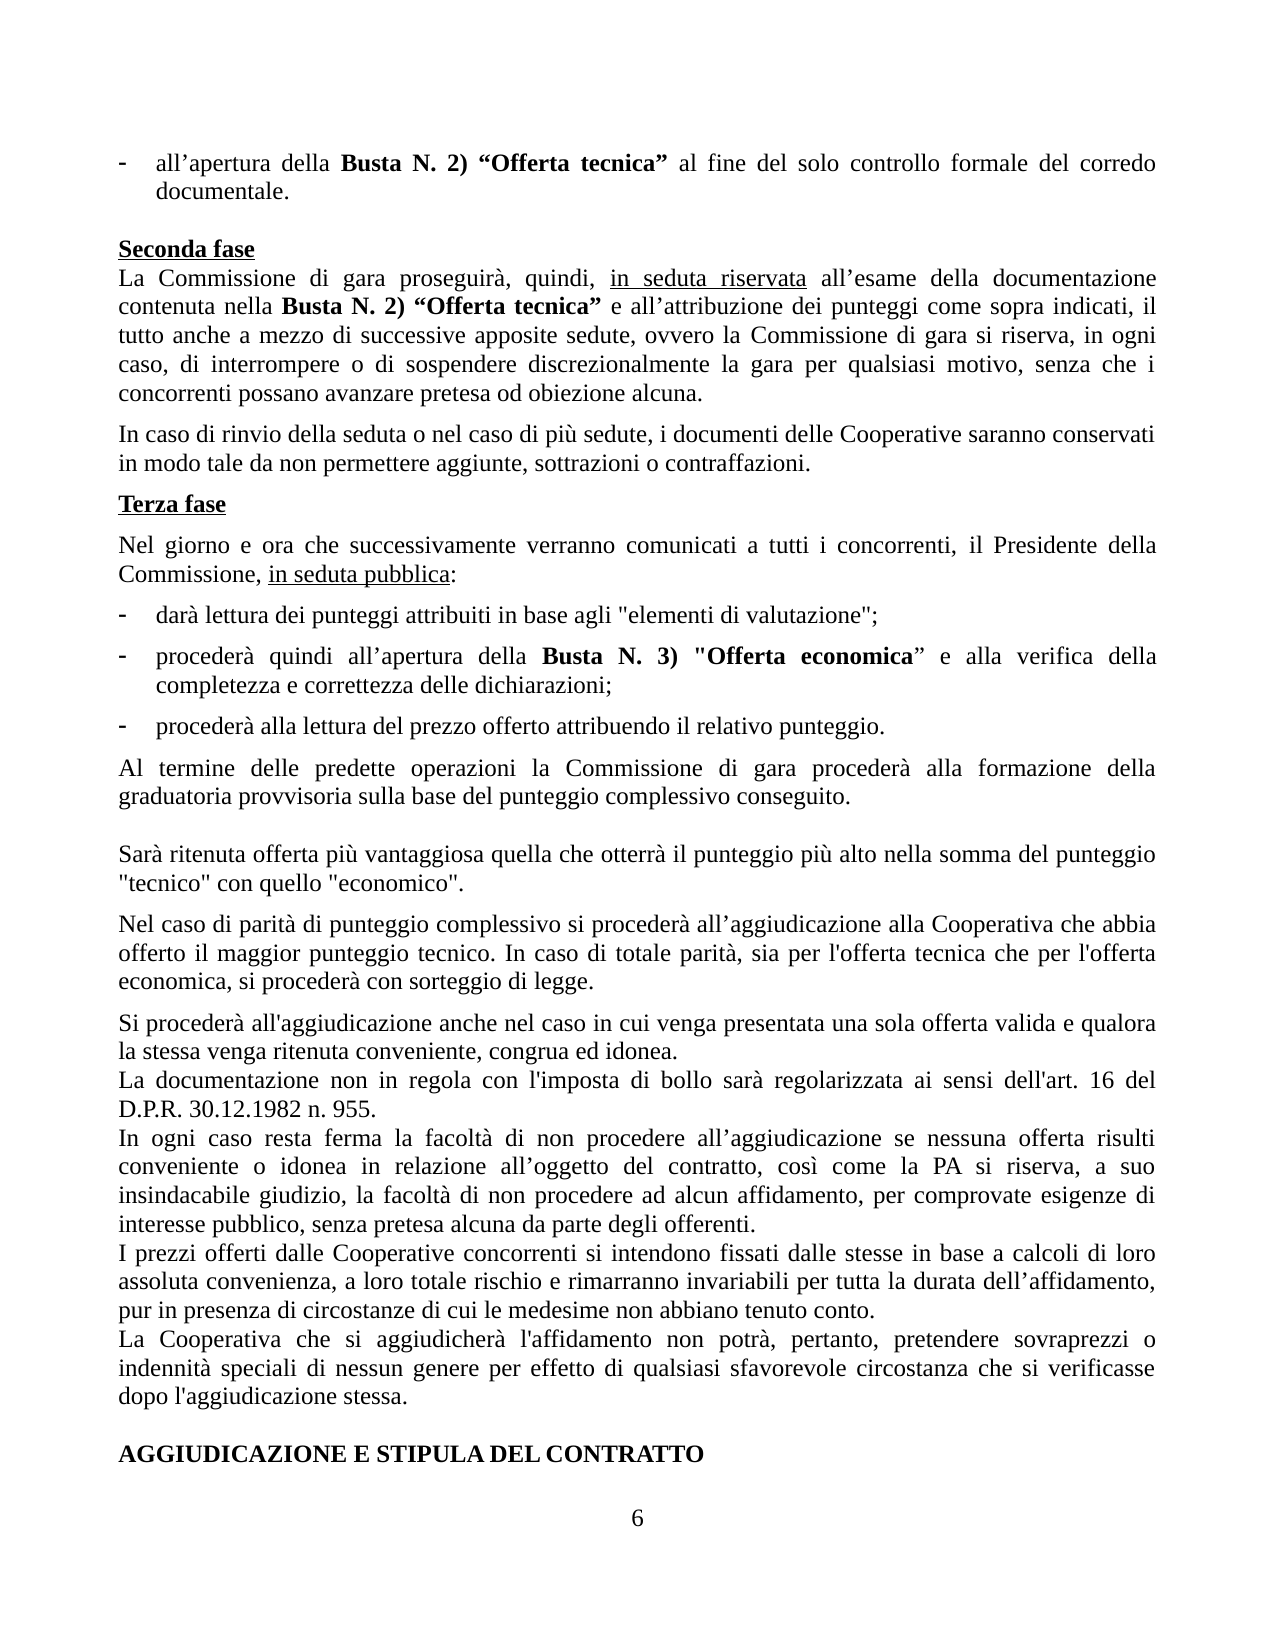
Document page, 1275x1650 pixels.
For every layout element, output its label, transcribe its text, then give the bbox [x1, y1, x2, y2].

text Al termine delle predette operazioni la Commissione di gara procederà alla formazione della graduatoria provvisoria sulla base del punteggio complessivo conseguito. [118, 753, 1157, 810]
text Si procederà all'aggiudicazione anche nel caso in cui venga presentata una sola offerta valida e qualora la stessa venga ritenuta conveniente, congrua ed idonea. [118, 1008, 1157, 1065]
list all’apertura della Busta N. 2) “Offerta tecnica” al fine del solo controllo formale del corredo documentale. [118, 148, 1157, 205]
list darà lettura dei punteggi attribuiti in base agli "elementi di valutazione"; [118, 600, 1157, 629]
text AGGIUDICAZIONE E STIPULA DEL CONTRATTO [118, 1439, 1157, 1468]
text In ogni caso resta ferma la facoltà di non procedere all’aggiudicazione se nessuna offerta risulti conveniente o idonea in relazione all’oggetto del contratto, così come la PA si riserva, a suo insindacabile giudizio, la facoltà di non procedere ad alcun affidamento, per comprovate esigenze di interesse pubblico, senza pretesa alcuna da parte degli offerenti. [118, 1123, 1157, 1238]
text La Commissione di gara proseguirà, quindi, in seduta riservata all’esame della documentazione contenuta nella Busta N. 2) “Offerta tecnica” e all’attribuzione dei punteggi come sopra indicati, il tutto anche a mezzo di successive apposite sedute, ovvero la Commissione di gara si riserva, in ogni caso, di interrompere o di sospendere discrezionalmente la gara per qualsiasi motivo, senza che i concorrenti possano avanzare pretesa od obiezione alcuna. [118, 263, 1157, 406]
text Nel giorno e ora che successivamente verranno comunicati a tutti i concorrenti, il Presidente della Commissione, in seduta pubblica: [118, 530, 1157, 588]
text Sarà ritenuta offerta più vantaggiosa quella che otterrà il punteggio più alto nella somma del punteggio "tecnico" con quello "economico". [118, 839, 1157, 896]
list procederà alla lettura del prezzo offerto attribuendo il relativo punteggio. [118, 711, 1157, 740]
text La Cooperativa che si aggiudicherà l'affidamento non potrà, pertanto, pretendere sovraprezzi o indennità speciali di nessun genere per effetto di qualsiasi sfavorevole circostanza che si verificasse dopo l'aggiudicazione stessa. [118, 1324, 1157, 1410]
text Nel caso di parità di punteggio complessivo si procederà all’aggiudicazione alla Cooperativa che abbia offerto il maggior punteggio tecnico. In caso di totale parità, sia per l'offerta tecnica che per l'offerta economica, si procederà con sorteggio di legge. [118, 909, 1157, 995]
text La documentazione non in regola con l'imposta di bollo sarà regolarizzata ai sensi dell'art. 16 del D.P.R. 30.12.1982 n. 955. [118, 1065, 1157, 1123]
text Seconda fase [118, 234, 1157, 263]
text I prezzi offerti dalle Cooperative concorrenti si intendono fissati dalle stesse in base a calcoli di loro assoluta convenienza, a loro totale rischio e rimarranno invariabili per tutta la durata dell’affidamento, pur in presenza di circostanze di cui le medesime non abbiano tenuto conto. [118, 1238, 1157, 1324]
list procederà quindi all’apertura della Busta N. 3) "Offerta economica” e alla verifica della completezza e correttezza delle dichiarazioni; [118, 641, 1157, 699]
text Terza fase [118, 489, 1157, 518]
text In caso di rinvio della seduta o nel caso di più sedute, i documenti delle Cooperative saranno conservati in modo tale da non permettere aggiunte, sottrazioni o contraffazioni. [118, 419, 1157, 476]
